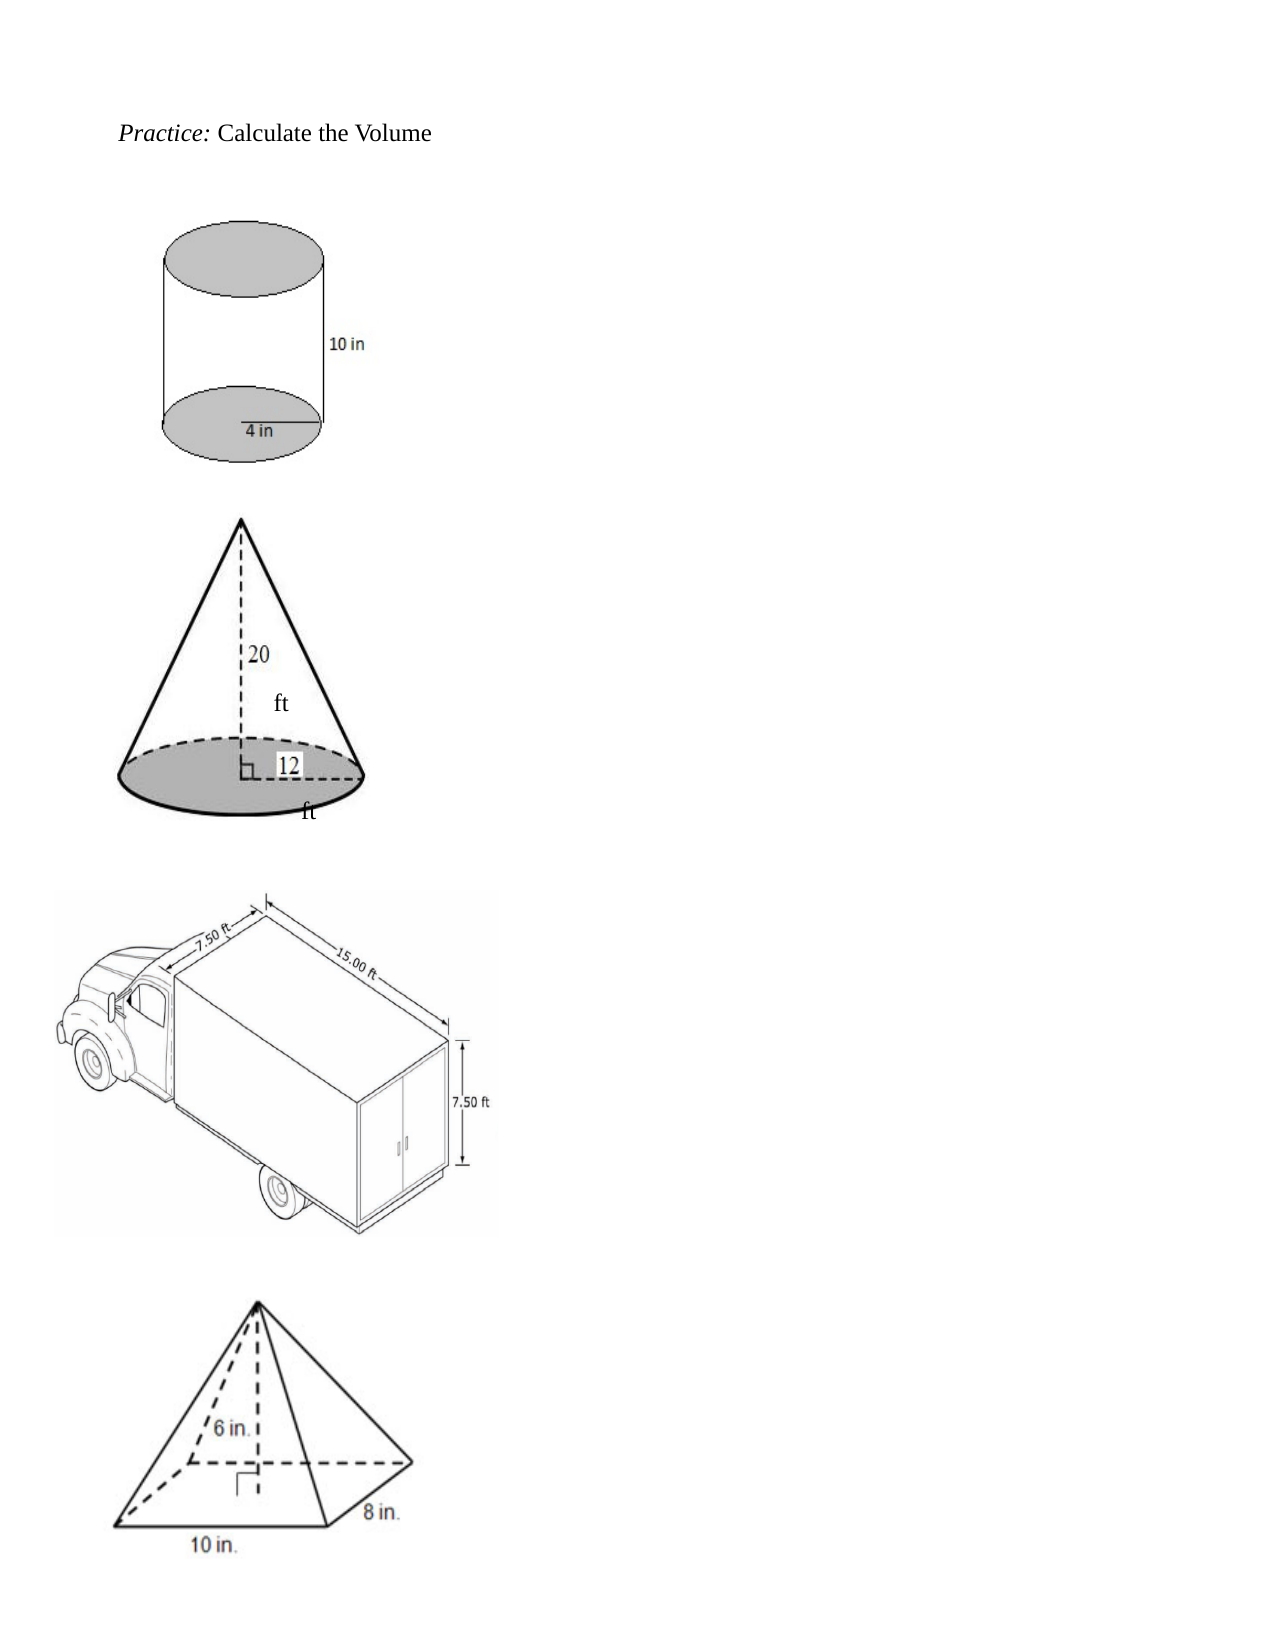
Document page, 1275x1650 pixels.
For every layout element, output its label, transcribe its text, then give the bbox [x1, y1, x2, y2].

picture [47, 880, 499, 1244]
text Practice: Calculate the Volume [118, 118, 1157, 147]
picture [104, 502, 384, 842]
picture [92, 1259, 458, 1611]
picture [105, 188, 380, 485]
